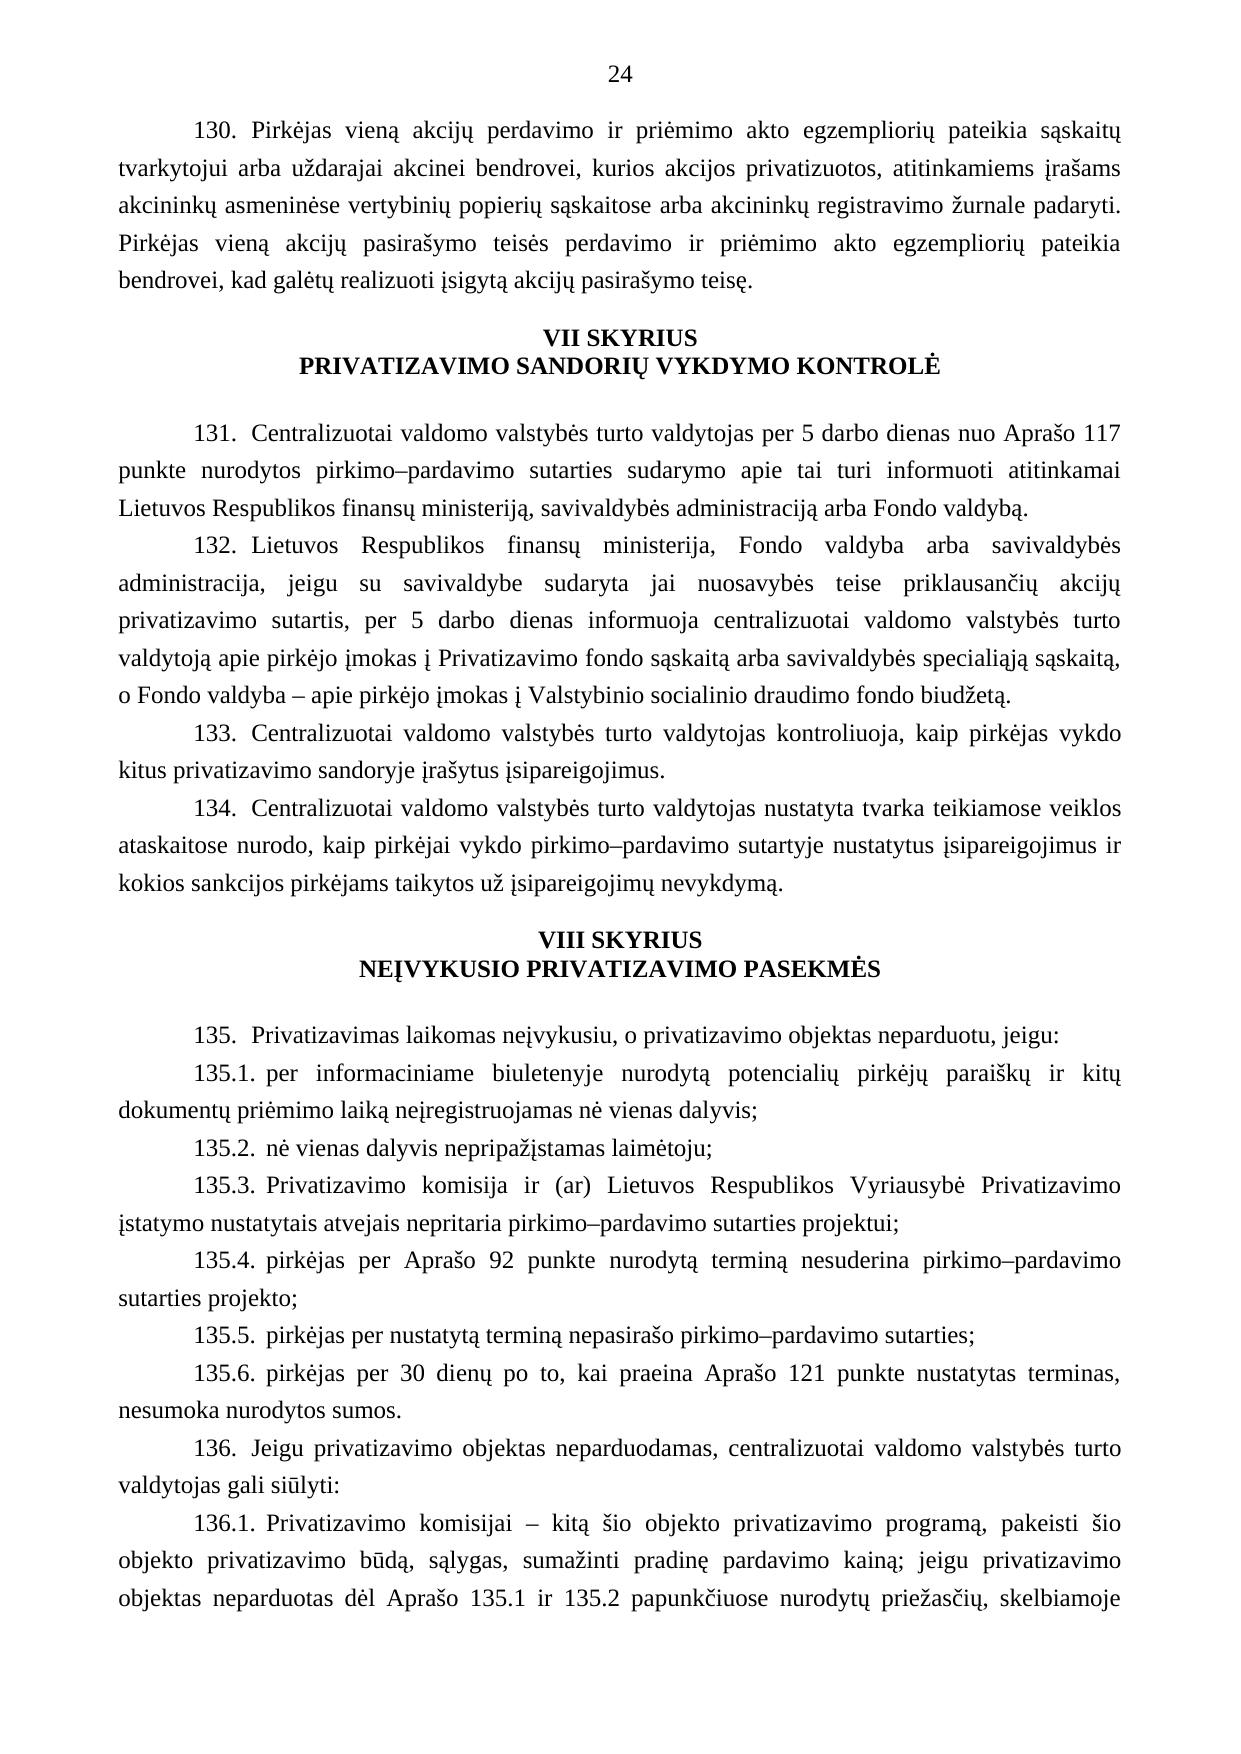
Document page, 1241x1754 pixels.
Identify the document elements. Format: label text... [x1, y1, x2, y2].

text 136. Jeigu privatizavimo objektas neparduodamas, centralizuotai valdomo valstybės turto valdytojas gali siūlyti: [118, 1424, 1122, 1499]
text 132. Lietuvos Respublikos finansų ministerija, Fondo valdyba arba savivaldybės administracija, jeigu su savivaldybe sudaryta jai nuosavybės teise priklausančių akcijų privatizavimo sutartis, per 5 darbo dienas informuoja centralizuotai valdomo valstybės turto valdytoją apie pirkėjo įmokas į Privatizavimo fondo sąskaitą arba savivaldybės specialiąją sąskaitą, o Fondo valdyba – apie pirkėjo įmokas į Valstybinio socialinio draudimo fondo biudžetą. [118, 521, 1122, 709]
text VIII SKYRIUS [118, 925, 1122, 954]
text 130. Pirkėjas vieną akcijų perdavimo ir priėmimo akto egzempliorių pateikia sąskaitų tvarkytojui arba uždarajai akcinei bendrovei, kurios akcijos privatizuotos, atitinkamiems įrašams akcininkų asmeninėse vertybinių popierių sąskaitose arba akcininkų registravimo žurnale padaryti. Pirkėjas vieną akcijų pasirašymo teisės perdavimo ir priėmimo akto egzempliorių pateikia bendrovei, kad galėtų realizuoti įsigytą akcijų pasirašymo teisę. [118, 106, 1122, 294]
text 135. Privatizavimas laikomas neįvykusiu, o privatizavimo objektas neparduotu, jeigu: [118, 1011, 1122, 1049]
text VII SKYRIUS [118, 323, 1122, 351]
text 135.3. Privatizavimo komisija ir (ar) Lietuvos Respublikos Vyriausybė Privatizavimo įstatymo nustatytais atvejais nepritaria pirkimo–pardavimo sutarties projektui; [118, 1161, 1122, 1236]
text 134. Centralizuotai valdomo valstybės turto valdytojas nustatyta tvarka teikiamose veiklos ataskaitose nurodo, kaip pirkėjai vykdo pirkimo–pardavimo sutartyje nustatytus įsipareigojimus ir kokios sankcijos pirkėjams taikytos už įsipareigojimų nevykdymą. [118, 784, 1122, 896]
text 135.4. pirkėjas per Aprašo 92 punkte nurodytą terminą nesuderina pirkimo–pardavimo sutarties projekto; [118, 1236, 1122, 1311]
text PRIVATIZAVIMO SANDORIŲ VYKDYMO KONTROLĖ [118, 351, 1122, 380]
text 136.1. Privatizavimo komisijai – kitą šio objekto privatizavimo programą, pakeisti šio objekto privatizavimo būdą, sąlygas, sumažinti pradinę pardavimo kainą; jeigu privatizavimo objektas neparduotas dėl Aprašo 135.1 ir 135.2 papunkčiuose nurodytų priežasčių, skelbiamoje [118, 1499, 1122, 1611]
text NEĮVYKUSIO PRIVATIZAVIMO PASEKMĖS [118, 954, 1122, 983]
text 133. Centralizuotai valdomo valstybės turto valdytojas kontroliuoja, kaip pirkėjas vykdo kitus privatizavimo sandoryje įrašytus įsipareigojimus. [118, 709, 1122, 784]
text 135.2. nė vienas dalyvis nepripažįstamas laimėtoju; [118, 1124, 1122, 1161]
text 135.5. pirkėjas per nustatytą terminą nepasirašo pirkimo–pardavimo sutarties; [118, 1311, 1122, 1349]
text 135.6. pirkėjas per 30 dienų po to, kai praeina Aprašo 121 punkte nustatytas terminas, nesumoka nurodytos sumos. [118, 1349, 1122, 1424]
text 131. Centralizuotai valdomo valstybės turto valdytojas per 5 darbo dienas nuo Aprašo 117 punkte nurodytos pirkimo–pardavimo sutarties sudarymo apie tai turi informuoti atitinkamai Lietuvos Respublikos finansų ministeriją, savivaldybės administraciją arba Fondo valdybą. [118, 409, 1122, 521]
text 135.1. per informaciniame biuletenyje nurodytą potencialių pirkėjų paraiškų ir kitų dokumentų priėmimo laiką neįregistruojamas nė vienas dalyvis; [118, 1049, 1122, 1124]
